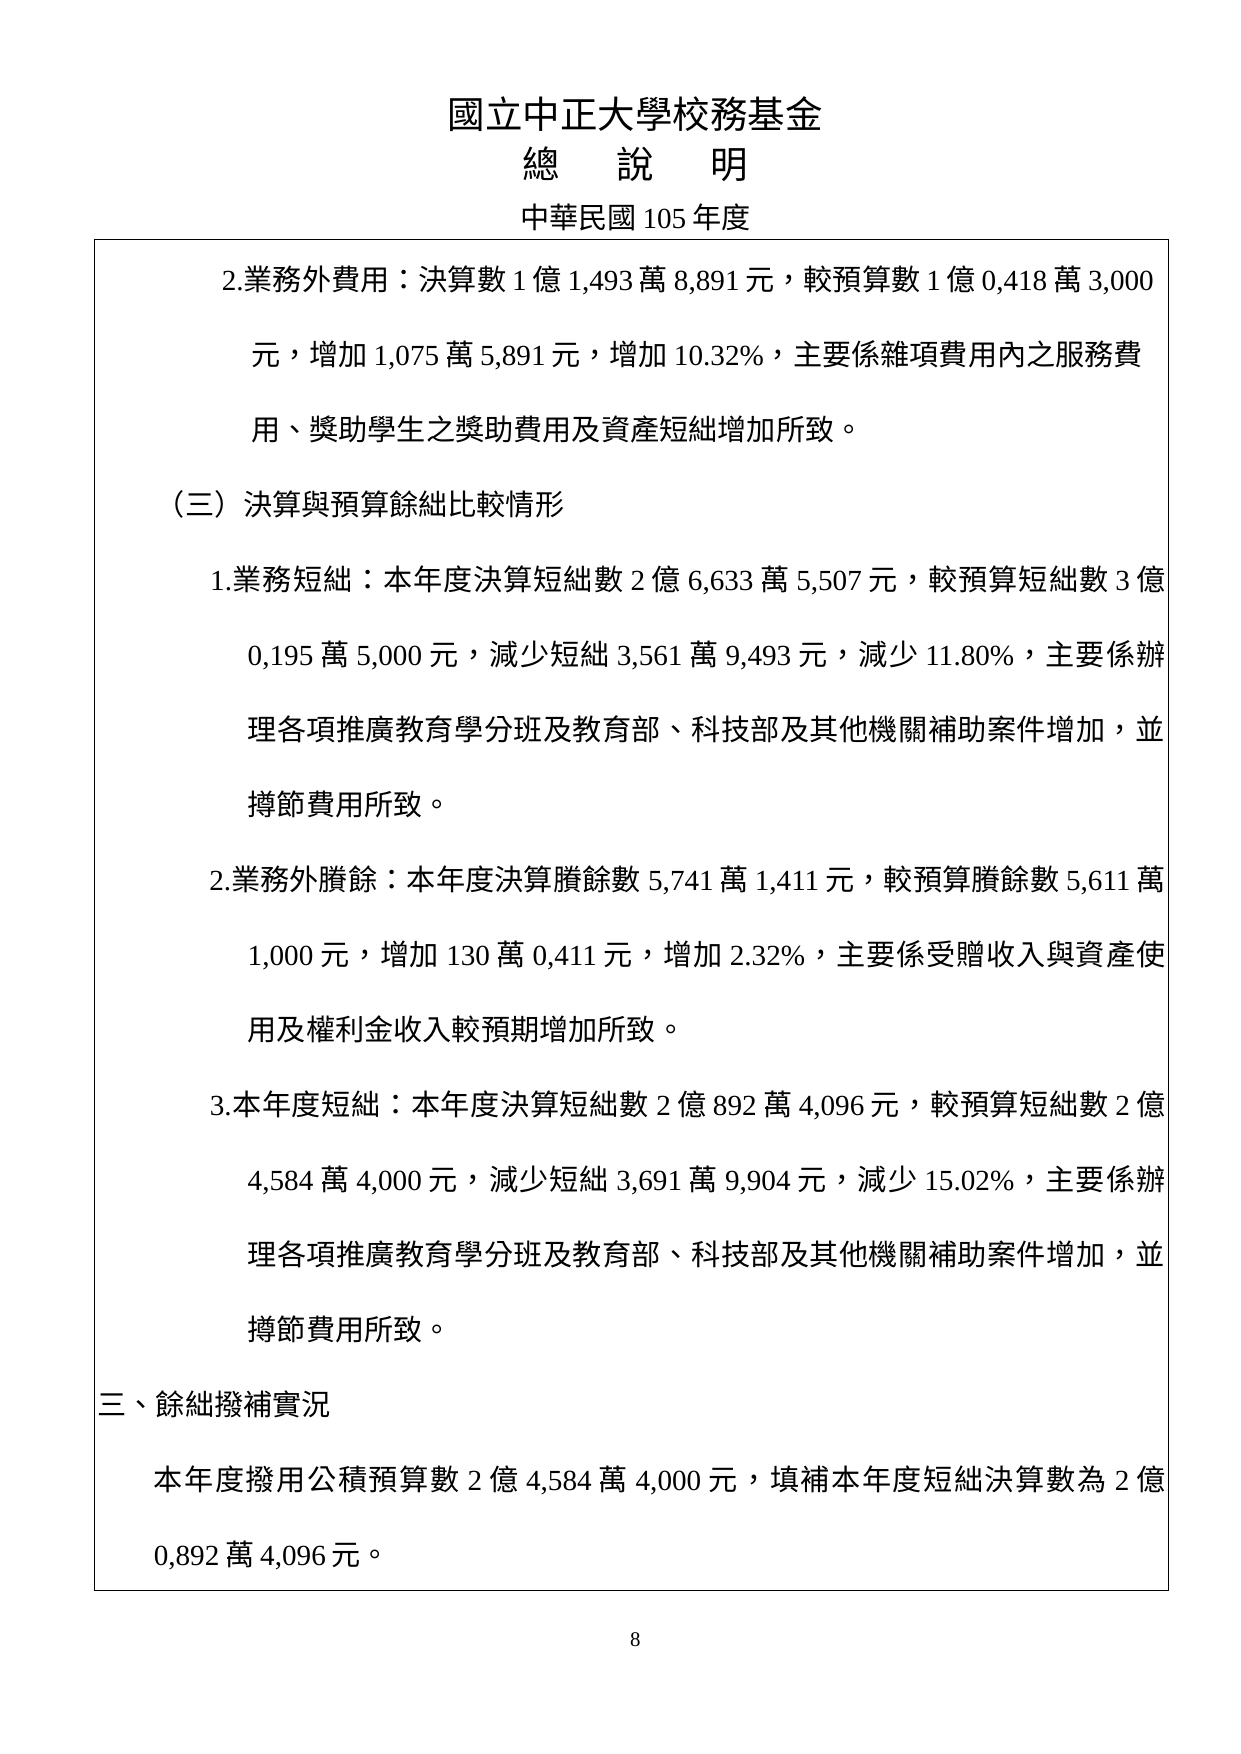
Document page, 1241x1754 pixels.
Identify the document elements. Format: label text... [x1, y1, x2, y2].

table_header 2.業務外費用：決算數1億1,493萬8,891元，較預算數1億0,418萬3,000元，增加1,075萬5,891元，增加10.32%，主要係雜項費用內之服務費用、獎助學生之獎助費用及資產短絀增加所致。 （三）決算與預算餘絀比較情形 1.業務短絀：本年度決算短絀數2億6,633萬5,507元，較預算短絀數3億0,195萬5,000元，減少短絀3,561萬9,493元，減少11.80%，主要係辦理各項推廣教育學分班及教育部、科技部及其他機關補助案件增加，並撙節費用所致。 2.業務外賸餘：本年度決算賸餘數5,741萬1,411元，較預算賸餘數5,611萬1,000元，增加130萬0,411元，增加2.32%，主要係受贈收入與資產使用及權利金收入較預期增加所致。 3.本年度短絀：本年度決算短絀數2億892萬4,096元，較預算短絀數2億4,584萬4,000元，減少短絀3,691萬9,904元，減少15.02%，主要係辦理各項推廣教育學分班及教育部、科技部及其他機關補助案件增加，並撙節費用所致。 三、餘絀撥補實況 本年度撥用公積預算數2億4,584萬4,000元，填補本年度短絀決算數為2億0,892萬4,096元。 [95, 240, 1168, 1590]
